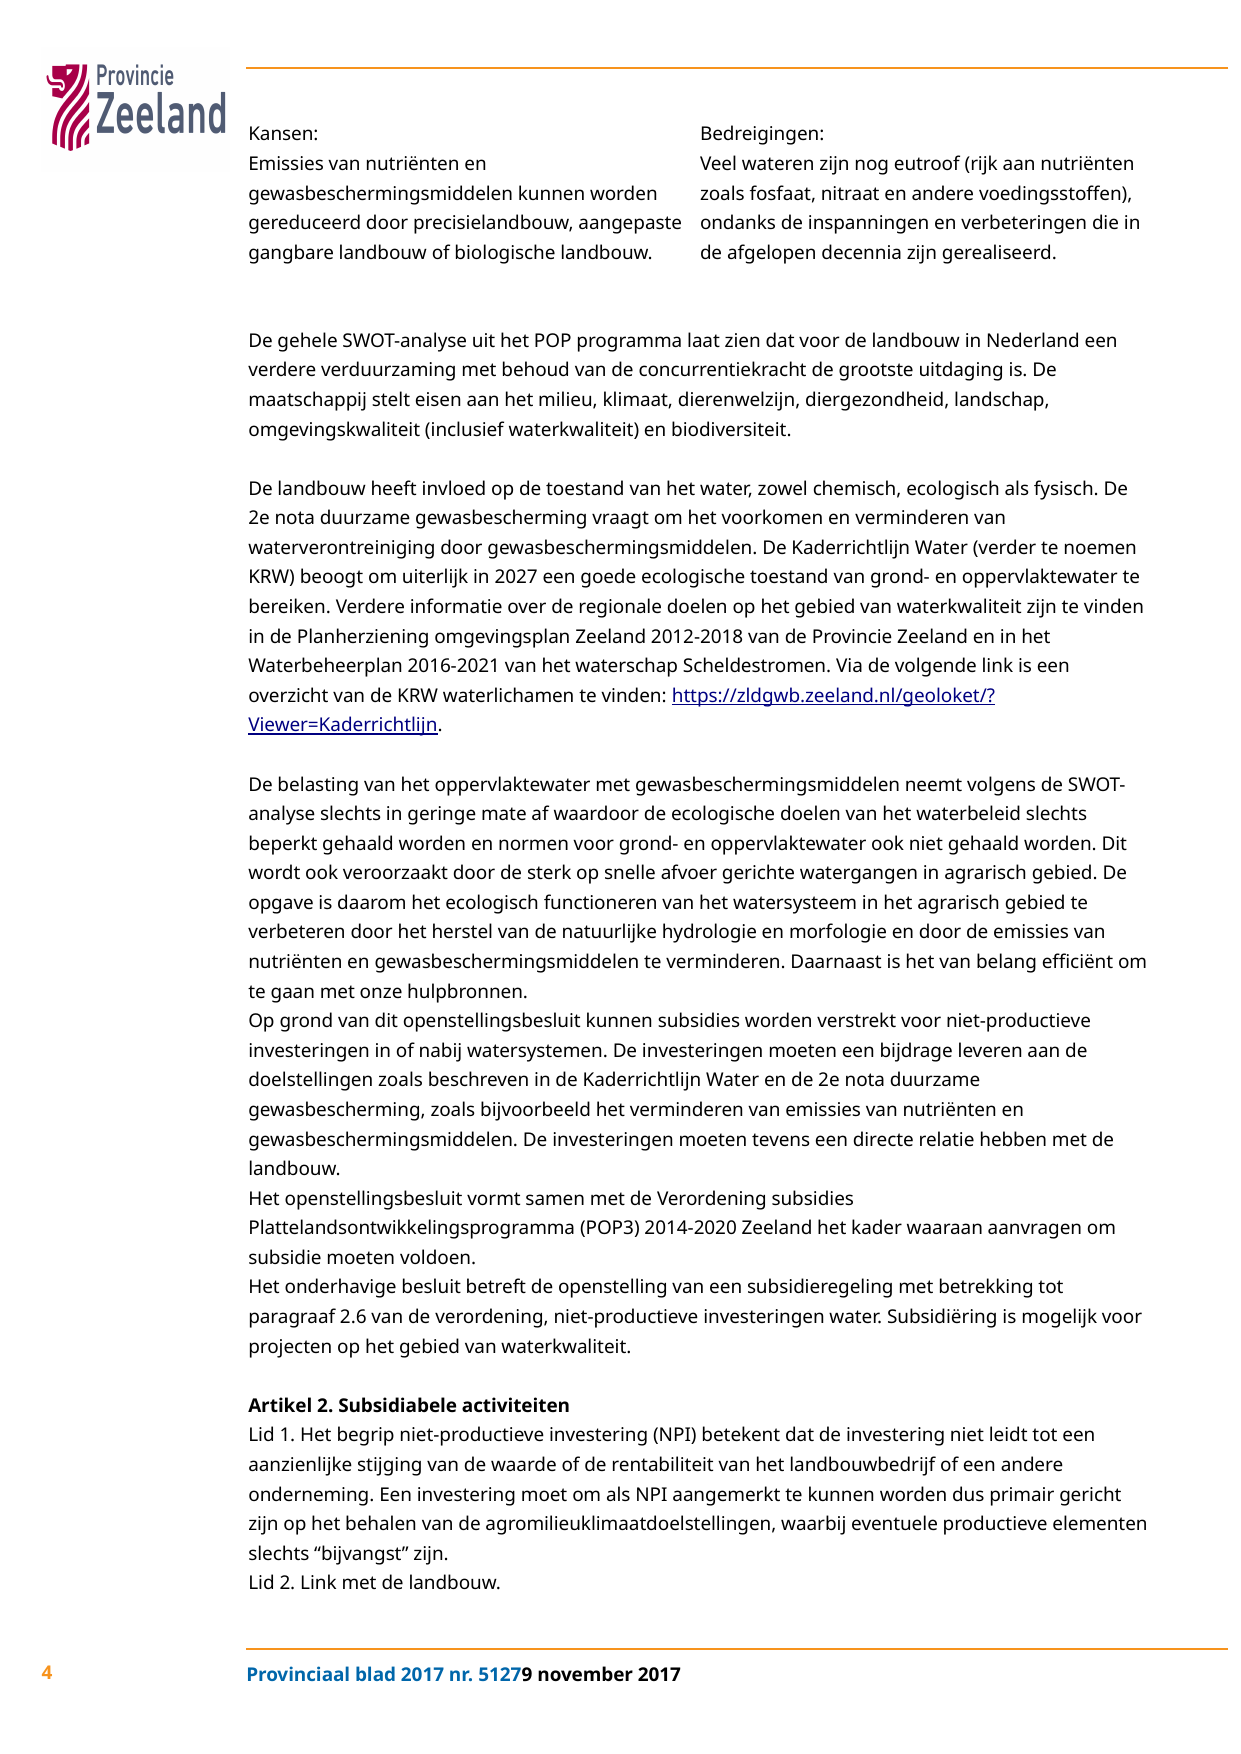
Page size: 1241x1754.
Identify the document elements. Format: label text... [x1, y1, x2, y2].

table_header [248, 95, 700, 121]
text De gehele SWOT-analyse uit het POP programma laat zien dat voor de landbouw in Nederland een verdere verduurzaming met behoud van de concurrentiekracht de grootste uitdaging is. De maatschappij stelt eisen aan het milieu, klimaat, dierenwelzijn, diergezondheid, landschap, omgevingskwaliteit (inclusief waterkwaliteit) en biodiversiteit. [248, 327, 1152, 441]
table_cell Bedreigingen: Veel wateren zijn nog eutroof (rijk aan nutriënten zoals fosfaat, nitraat en andere voedingsstoffen), ondanks de inspanningen en verbeteringen die in de afgelopen decennia zijn gerealiseerd. [700, 121, 1152, 294]
table_cell Kansen: Emissies van nutriënten en gewasbeschermingsmiddelen kunnen worden gereduceerd door precisielandbouw, aangepaste gangbare landbouw of biologische landbouw. [248, 121, 700, 294]
text Het onderhavige besluit betreft de openstelling van een subsidieregeling met betrekking tot paragraaf 2.6 van de verordening, niet-productieve investeringen water. Subsidiëring is mogelijk voor projecten op het gebied van waterkwaliteit. [248, 1274, 1152, 1358]
text Op grond van dit openstellingsbesluit kunnen subsidies worden verstrekt voor niet-productieve investeringen in of nabij watersystemen. De investeringen moeten een bijdrage leveren aan de doelstellingen zoals beschreven in de Kaderrichtlijn Water en de 2e nota duurzame gewasbescherming, zoals bijvoorbeeld het verminderen van emissies van nutriënten en gewasbeschermingsmiddelen. De investeringen moeten tevens een directe relatie hebben met de landbouw. [248, 1007, 1152, 1181]
picture [41, 47, 231, 172]
text Lid 1. Het begrip niet-productieve investering (NPI) betekent dat de investering niet leidt tot een aanzienlijke stijging van de waarde of de rentabiliteit van het landbouwbedrijf of een andere onderneming. Een investering moet om als NPI aangemerkt te kunnen worden dus primair gericht zijn op het behalen van de agromilieuklimaatdoelstellingen, waarbij eventuele productieve elementen slechts “bijvangst” zijn. [248, 1422, 1152, 1566]
text De landbouw heeft invloed op de toestand van het water, zowel chemisch, ecologisch als fysisch. De 2e nota duurzame gewasbescherming vraagt om het voorkomen en verminderen van waterverontreiniging door gewasbeschermingsmiddelen. De Kaderrichtlijn Water (verder te noemen KRW) beoogt om uiterlijk in 2027 een goede ecologische toestand van grond- en oppervlaktewater te bereiken. Verdere informatie over de regionale doelen op het gebied van waterkwaliteit zijn te vinden in de Planherziening omgevingsplan Zeeland 2012-2018 van de Provincie Zeeland en in het Waterbeheerplan 2016-2021 van het waterschap Scheldestromen. Via de volgende link is een overzicht van de KRW waterlichamen te vinden: https://zldgwb.zeeland.nl/geoloket/?Viewer=Kaderrichtlijn. [248, 475, 1152, 737]
text Lid 2. Link met de landbouw. [248, 1569, 1152, 1595]
text De belasting van het oppervlaktewater met gewasbeschermingsmiddelen neemt volgens de SWOT-analyse slechts in geringe mate af waardoor de ecologische doelen van het waterbeleid slechts beperkt gehaald worden en normen voor grond- en oppervlaktewater ook niet gehaald worden. Dit wordt ook veroorzaakt door de sterk op snelle afvoer gerichte watergangen in agrarisch gebied. De opgave is daarom het ecologisch functioneren van het watersysteem in het agrarisch gebied te verbeteren door het herstel van de natuurlijke hydrologie en morfologie en door de emissies van nutriënten en gewasbeschermingsmiddelen te verminderen. Daarnaast is het van belang efficiënt om te gaan met onze hulpbronnen. [248, 771, 1152, 1003]
text Artikel 2. Subsidiabele activiteiten [248, 1392, 1152, 1418]
table_header [700, 95, 1152, 121]
text Het openstellingsbesluit vormt samen met de Verordening subsidies Plattelandsontwikkelingsprogramma (POP3) 2014-2020 Zeeland het kader waaraan aanvragen om subsidie moeten voldoen. [248, 1185, 1152, 1270]
